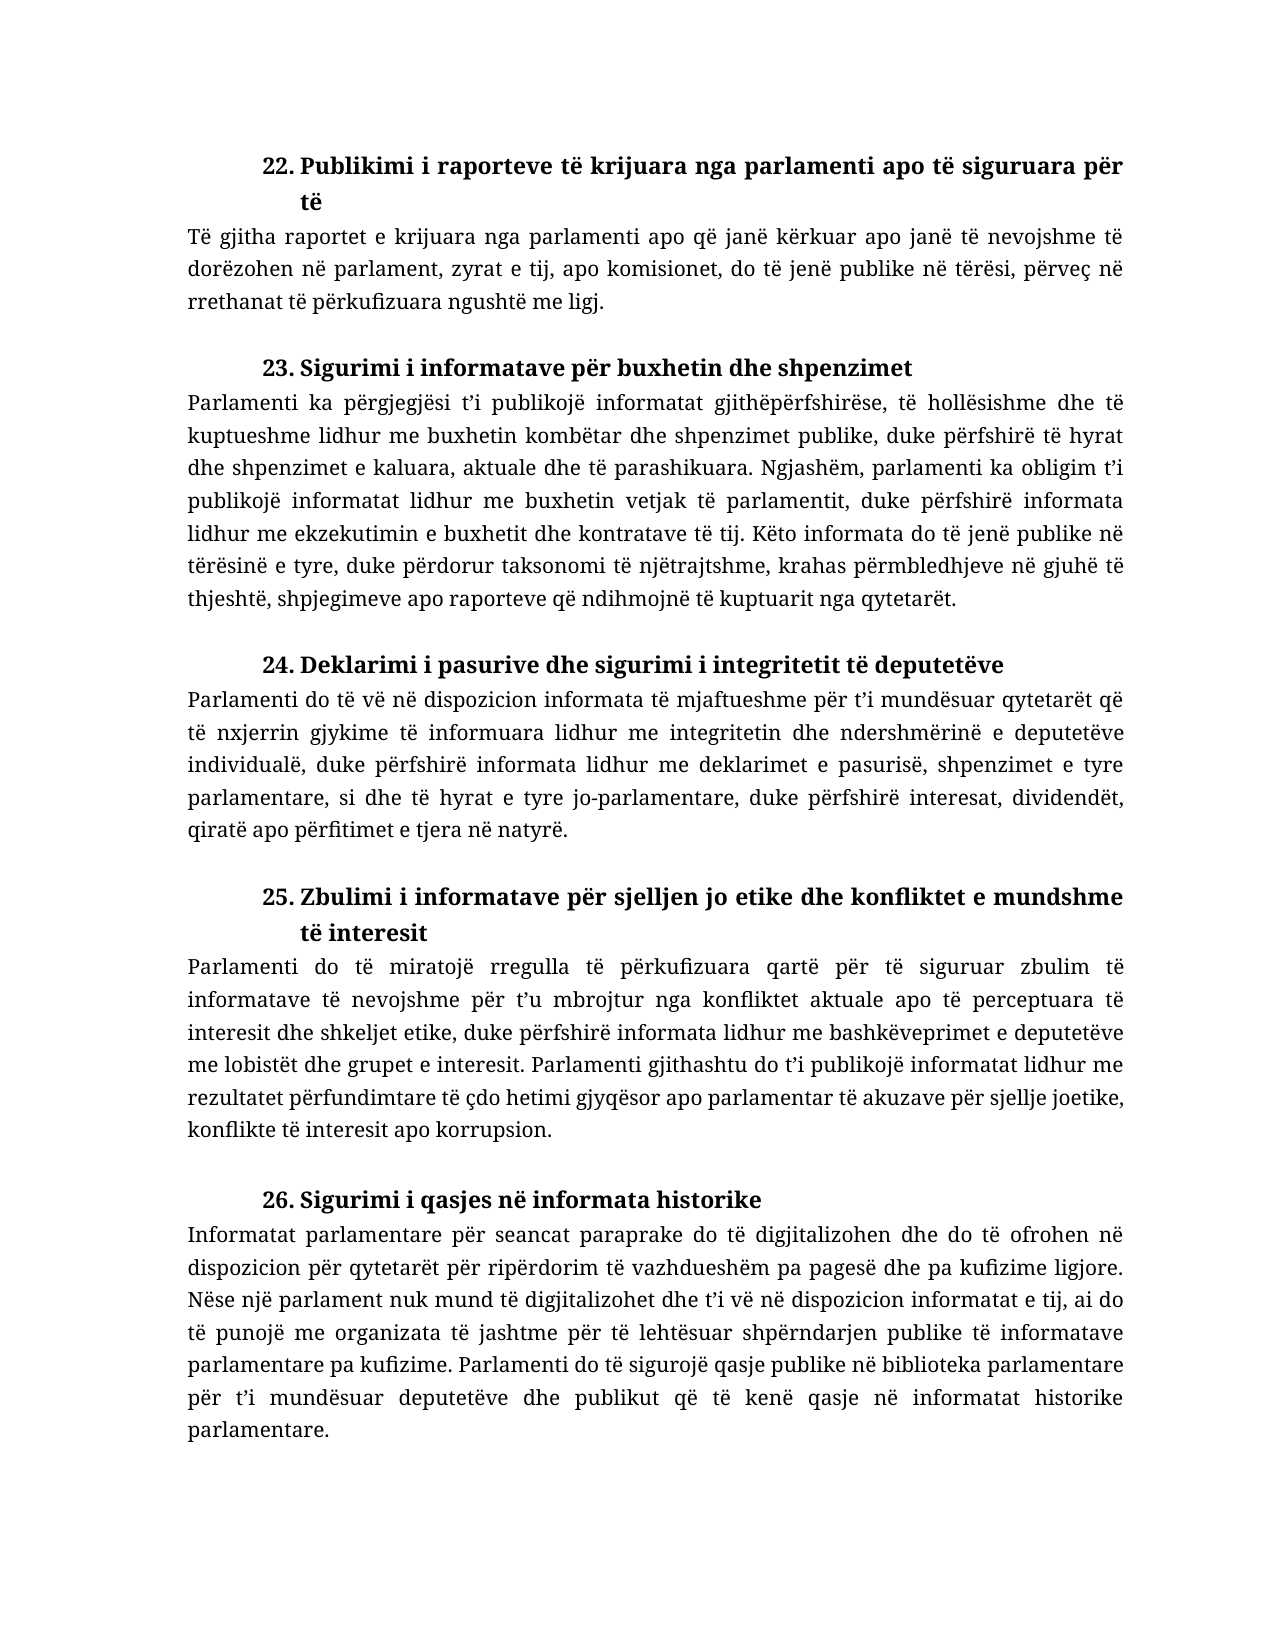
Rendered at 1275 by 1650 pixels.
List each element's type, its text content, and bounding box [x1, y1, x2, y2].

text Informatat parlamentare për seancat paraprake do të digjitalizohen dhe do të ofrohen në dispozicion për qytetarët për ripërdorim të vazhdueshëm pa pagesë dhe pa kufizime ligjore. Nëse një parlament nuk mund të digjitalizohet dhe t’i vë në dispozicion informatat e tij, ai do të punojë me organizata të jashtme për të lehtësuar shpërndarjen publike të informatave parlamentare pa kufizime. Parlamenti do të sigurojë qasje publike në biblioteka parlamentare për t’i mundësuar deputetëve dhe publikut që të kenë qasje në informatat historike parlamentare. [187, 1220, 1125, 1444]
text Parlamenti ka përgjegjësi t’i publikojë informatat gjithëpërfshirëse, të hollësishme dhe të kuptueshme lidhur me buxhetin kombëtar dhe shpenzimet publike, duke përfshirë të hyrat dhe shpenzimet e kaluara, aktuale dhe të parashikuara. Ngjashëm, parlamenti ka obligim t’i publikojë informatat lidhur me buxhetin vetjak të parlamentit, duke përfshirë informata lidhur me ekzekutimin e buxhetit dhe kontratave të tij. Këto informata do të jenë publike në tërësinë e tyre, duke përdorur taksonomi të njëtrajtshme, krahas përmbledhjeve në gjuhë të thjeshtë, shpjegimeve apo raporteve që ndihmojnë të kuptuarit nga qytetarët. [187, 388, 1125, 612]
list Zbulimi i informatave për sjelljen jo etike dhe konfliktet e mundshme të interesit [262, 881, 1125, 948]
text Parlamenti do të vë në dispozicion informata të mjaftueshme për t’i mundësuar qytetarët që të nxjerrin gjykime të informuara lidhur me integritetin dhe ndershmërinë e deputetëve individualë, duke përfshirë informata lidhur me deklarimet e pasurisë, shpenzimet e tyre parlamentare, si dhe të hyrat e tyre jo-parlamentare, duke përfshirë interesat, dividendët, qiratë apo përfitimet e tjera në natyrë. [187, 685, 1125, 844]
list Sigurimi i informatave për buxhetin dhe shpenzimet [262, 352, 1125, 383]
list Deklarimi i pasurive dhe sigurimi i integritetit të deputetëve [262, 649, 1125, 680]
list Sigurimi i qasjes në informata historike [262, 1184, 1125, 1215]
text Parlamenti do të miratojë rregulla të përkufizuara qartë për të siguruar zbulim të informatave të nevojshme për t’u mbrojtur nga konfliktet aktuale apo të perceptuara të interesit dhe shkeljet etike, duke përfshirë informata lidhur me bashkëveprimet e deputetëve me lobistët dhe grupet e interesit. Parlamenti gjithashtu do t’i publikojë informatat lidhur me rezultatet përfundimtare të çdo hetimi gjyqësor apo parlamentar të akuzave për sjellje joetike, konflikte të interesit apo korrupsion. [187, 952, 1125, 1144]
list Publikimi i raporteve të krijuara nga parlamenti apo të siguruara për të [262, 150, 1125, 217]
text Të gjitha raportet e krijuara nga parlamenti apo që janë kërkuar apo janë të nevojshme të dorëzohen në parlament, zyrat e tij, apo komisionet, do të jenë publike në tërësi, përveç në rrethanat të përkufizuara ngushtë me ligj. [187, 222, 1125, 316]
